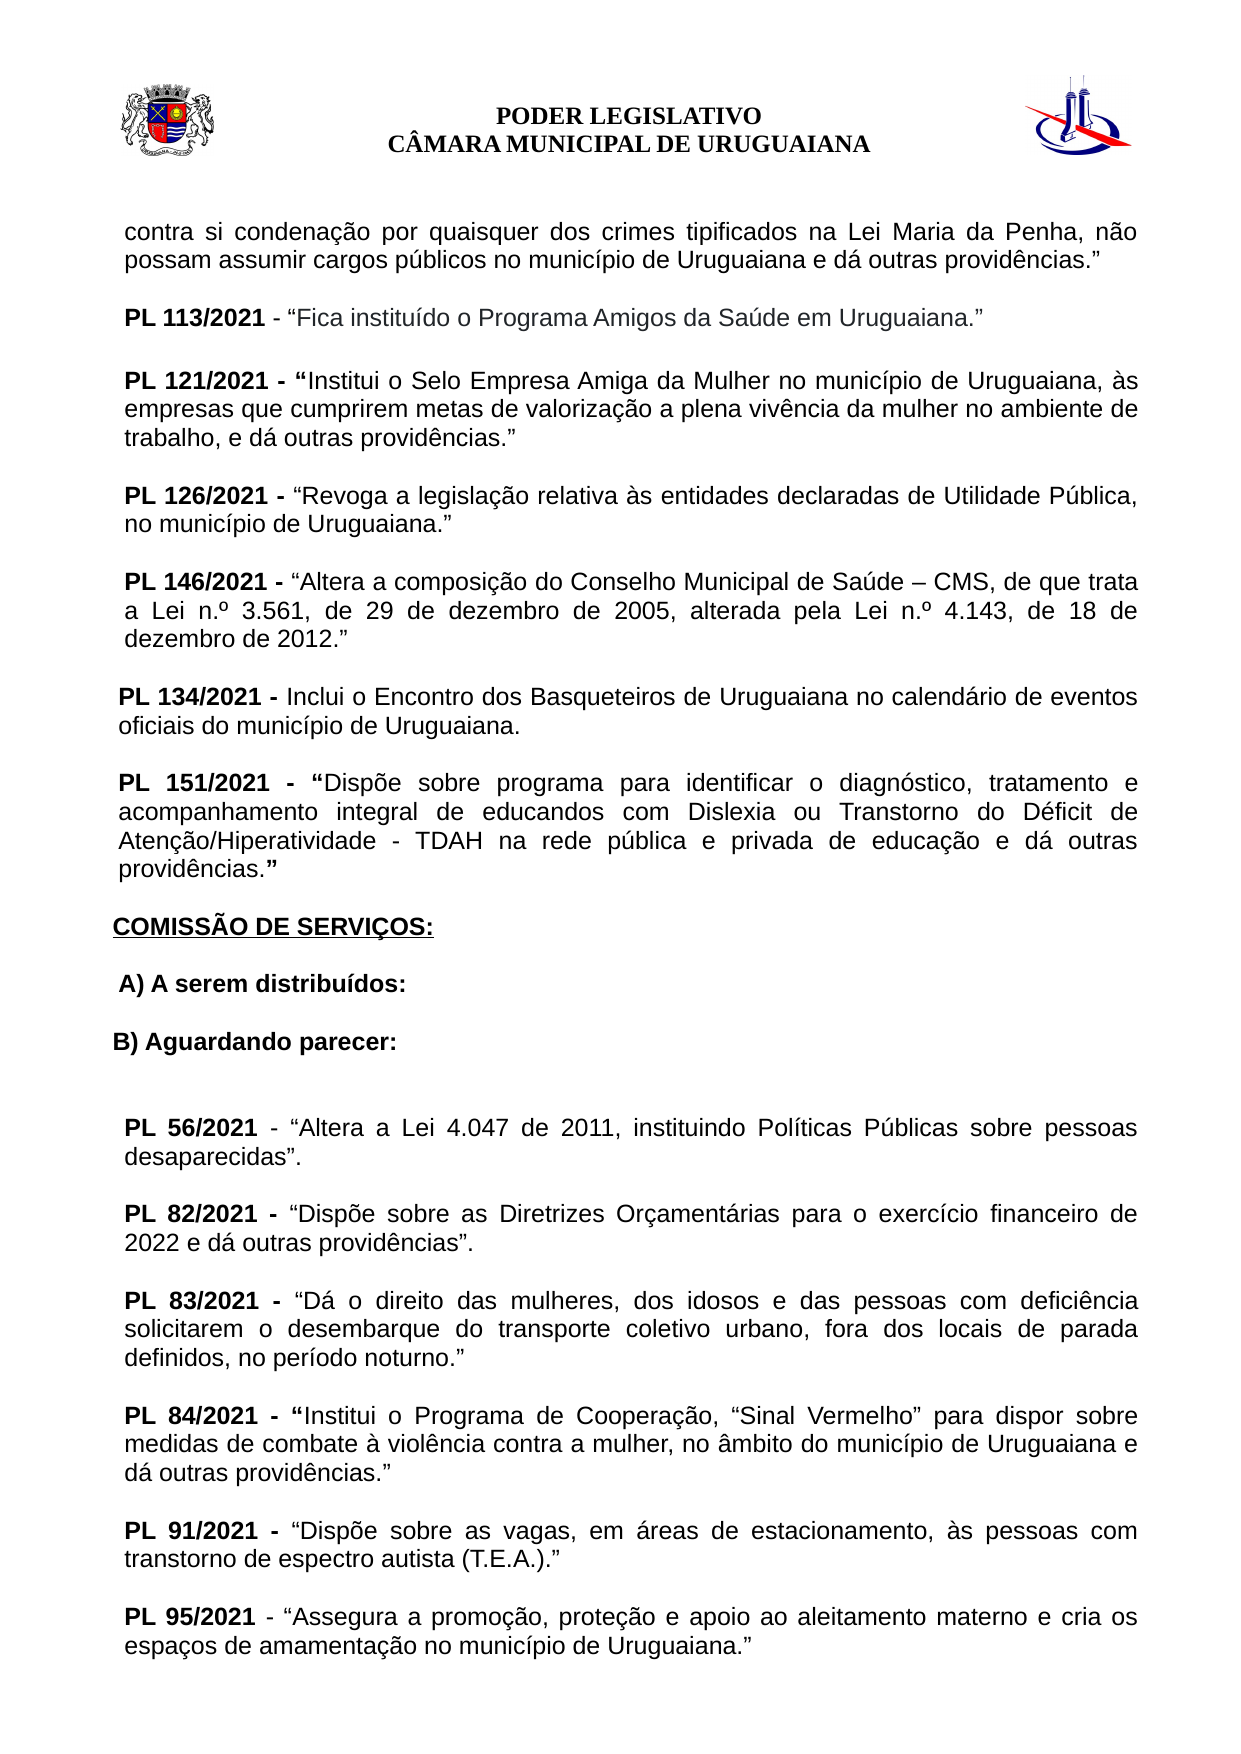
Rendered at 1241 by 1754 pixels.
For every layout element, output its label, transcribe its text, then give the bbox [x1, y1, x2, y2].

text contra si condenação por quaisquer dos crimes tipificados na Lei Maria da Penha, não possam assumir cargos públicos no município de Uruguaiana e dá outras providências.” [124, 217, 1140, 274]
text PL 83/2021 - “Dá o direito das mulheres, dos idosos e das pessoas com deficiência solicitarem o desembarque do transporte coletivo urbano, fora dos locais de parada definidos, no período noturno.” [124, 1286, 1140, 1372]
text PL 151/2021 - “Dispõe sobre programa para identificar o diagnóstico, tratamento e acompanhamento integral de educandos com Dislexia ou Transtorno do Déficit de Atenção/Hiperatividade - TDAH na rede pública e privada de educação e dá outras providências.” [118, 768, 1140, 883]
text PL 146/2021 - “Altera a composição do Conselho Municipal de Saúde – CMS, de que trata a Lei n.º 3.561, de 29 de dezembro de 2005, alterada pela Lei n.º 4.143, de 18 de dezembro de 2012.” [124, 567, 1140, 653]
text B) Aguardando parecer: [112, 1027, 1140, 1056]
text PL 134/2021 - Inclui o Encontro dos Basqueteiros de Uruguaiana no calendário de eventos oficiais do município de Uruguaiana. [118, 682, 1140, 739]
text A) A serem distribuídos: [118, 969, 1140, 998]
text PL 56/2021 - “Altera a Lei 4.047 de 2011, instituindo Políticas Públicas sobre pessoas desaparecidas”. [124, 1113, 1140, 1171]
text PL 84/2021 - “Institui o Programa de Cooperação, “Sinal Vermelho” para dispor sobre medidas de combate à violência contra a mulher, no âmbito do município de Uruguaiana e dá outras providências.” [124, 1401, 1140, 1487]
picture [1025, 75, 1132, 155]
text PL 91/2021 - “Dispõe sobre as vagas, em áreas de estacionamento, às pessoas com transtorno de espectro autista (T.E.A.).” [124, 1516, 1140, 1573]
text PL 95/2021 - “Assegura a promoção, proteção e apoio ao aleitamento materno e cria os espaços de amamentação no município de Uruguaiana.” [124, 1602, 1140, 1659]
text PL 113/2021 - “Fica instituído o Programa Amigos da Saúde em Uruguaiana.” [124, 303, 1140, 332]
text PL 121/2021 - “Institui o Selo Empresa Amiga da Mulher no município de Uruguaiana, às empresas que cumprirem metas de valorização a plena vivência da mulher no ambiente de trabalho, e dá outras providências.” [124, 366, 1140, 452]
text PL 126/2021 - “Revoga a legislação relativa às entidades declaradas de Utilidade Pública, no município de Uruguaiana.” [124, 481, 1140, 538]
picture [120, 84, 214, 156]
text PL 82/2021 - “Dispõe sobre as Diretrizes Orçamentárias para o exercício financeiro de 2022 e dá outras providências”. [124, 1199, 1140, 1257]
text COMISSÃO DE SERVIÇOS: [112, 912, 1140, 941]
